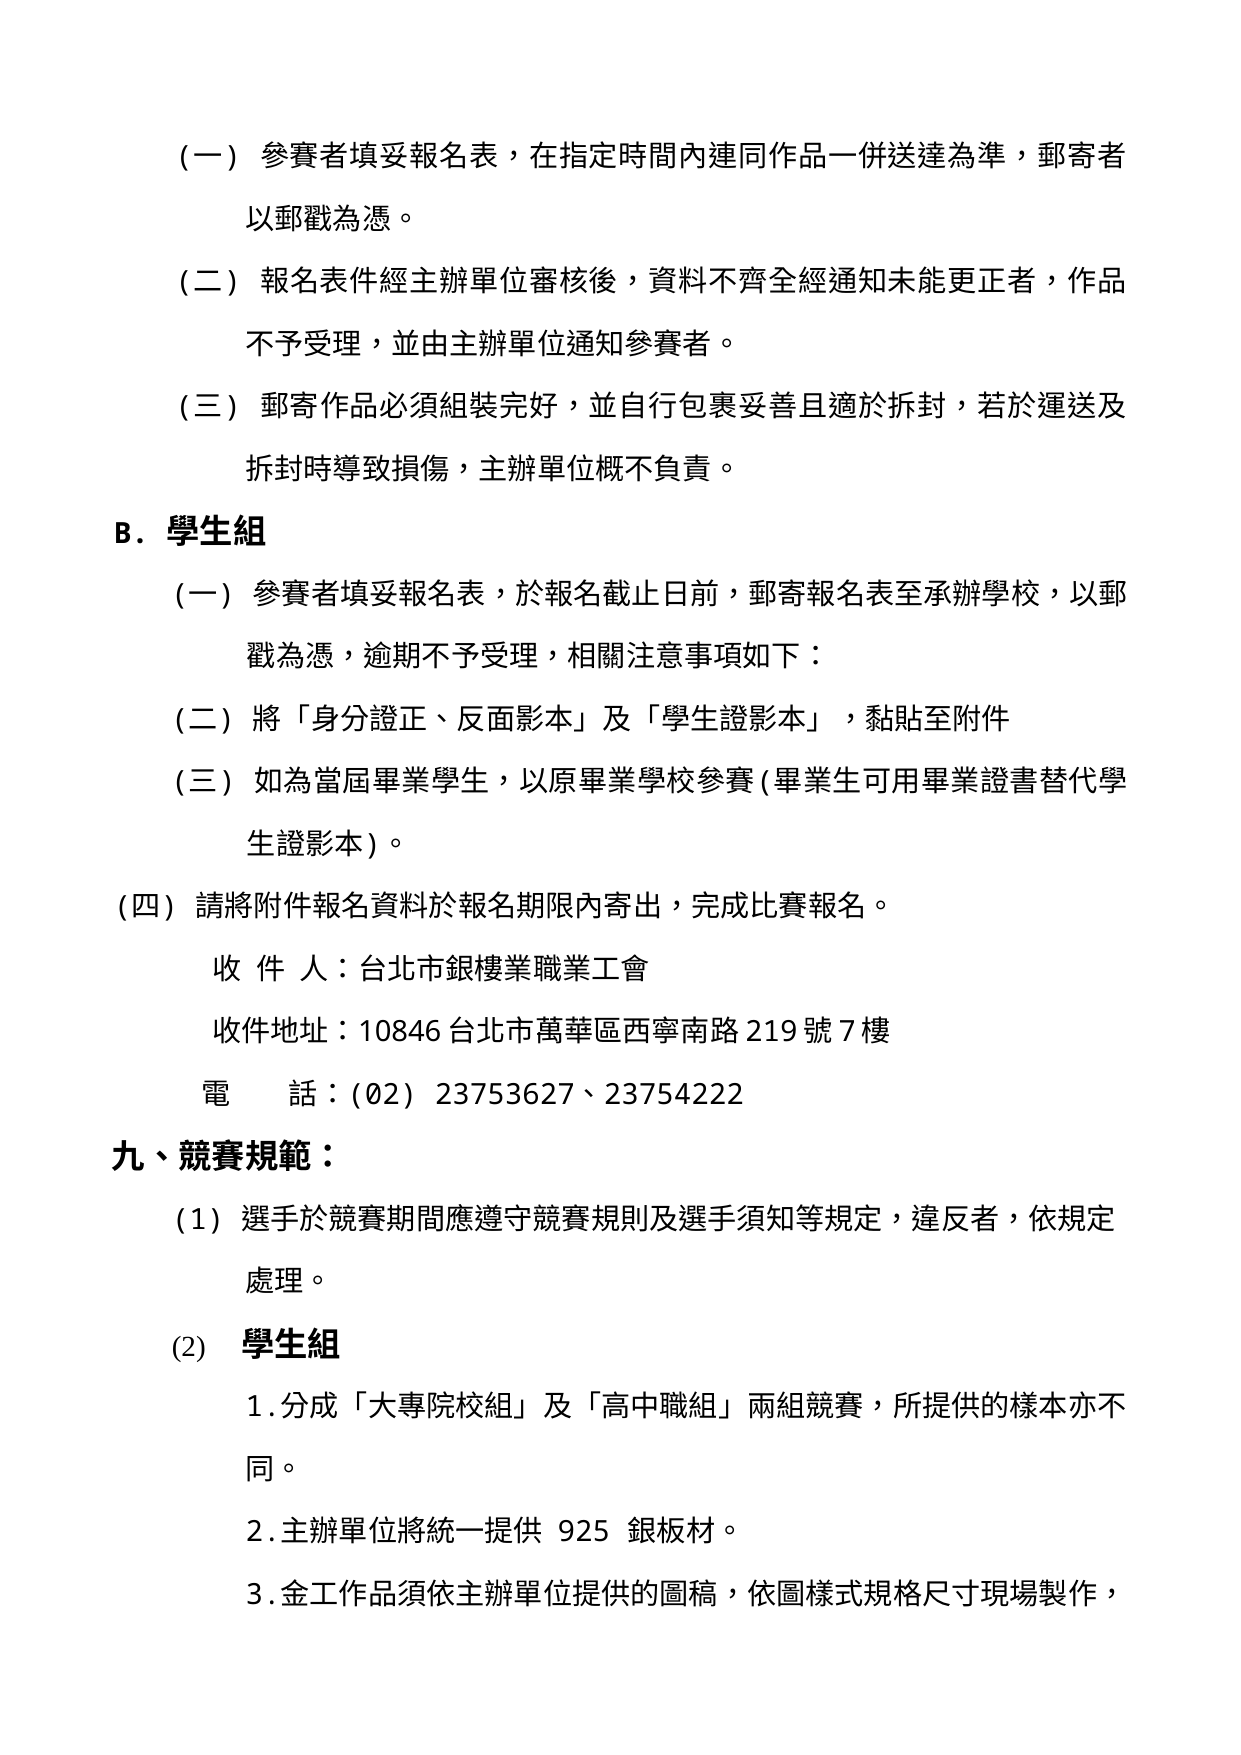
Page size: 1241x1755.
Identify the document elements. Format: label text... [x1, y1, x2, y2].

text 電 話：(02) 23753627、23754222 [112, 1050, 1128, 1112]
text 九、競賽規範： [111, 1112, 1128, 1175]
text (三) 郵寄作品必須組裝完好，並自行包裹妥善且適於拆封，若於運送及拆封時導致損傷，主辦單位概不負責。 [175, 362, 1128, 487]
text (二) 將「身分證正、反面影本」及「學生證影本」，黏貼至附件 [171, 675, 1128, 737]
text (一) 參賽者填妥報名表，在指定時間內連同作品一併送達為準，郵寄者以郵戳為憑。 [175, 112, 1128, 237]
text (四) 請將附件報名資料於報名期限內寄出，完成比賽報名。 [112, 862, 1128, 925]
list 學生組 [172, 1300, 1128, 1362]
text (二) 報名表件經主辦單位審核後，資料不齊全經通知未能更正者，作品不予受理，並由主辦單位通知參賽者。 [175, 237, 1128, 362]
text (一) 參賽者填妥報名表，於報名截止日前，郵寄報名表至承辦學校，以郵戳為憑，逾期不予受理，相關注意事項如下： [171, 550, 1128, 675]
text 收 件 人：台北市銀樓業職業工會 [54, 925, 1128, 987]
list 選手於競賽期間應遵守競賽規則及選手須知等規定，違反者，依規定處理。 [172, 1175, 1128, 1300]
text (三) 如為當屆畢業學生，以原畢業學校參賽(畢業生可用畢業證書替代學生證影本)。 [171, 737, 1128, 862]
text 收件地址：10846台北市萬華區西寧南路219號7樓 [54, 987, 1128, 1050]
text 1.分成「大專院校組」及「高中職組」兩組競賽，所提供的樣本亦不同。 2.主辦單位將統一提供 925 銀板材。 3.金工作品須依主辦單位提供的圖稿，依圖樣式規格尺寸現場製作， [245, 1362, 1128, 1612]
text B. 學生組 [112, 487, 1128, 550]
